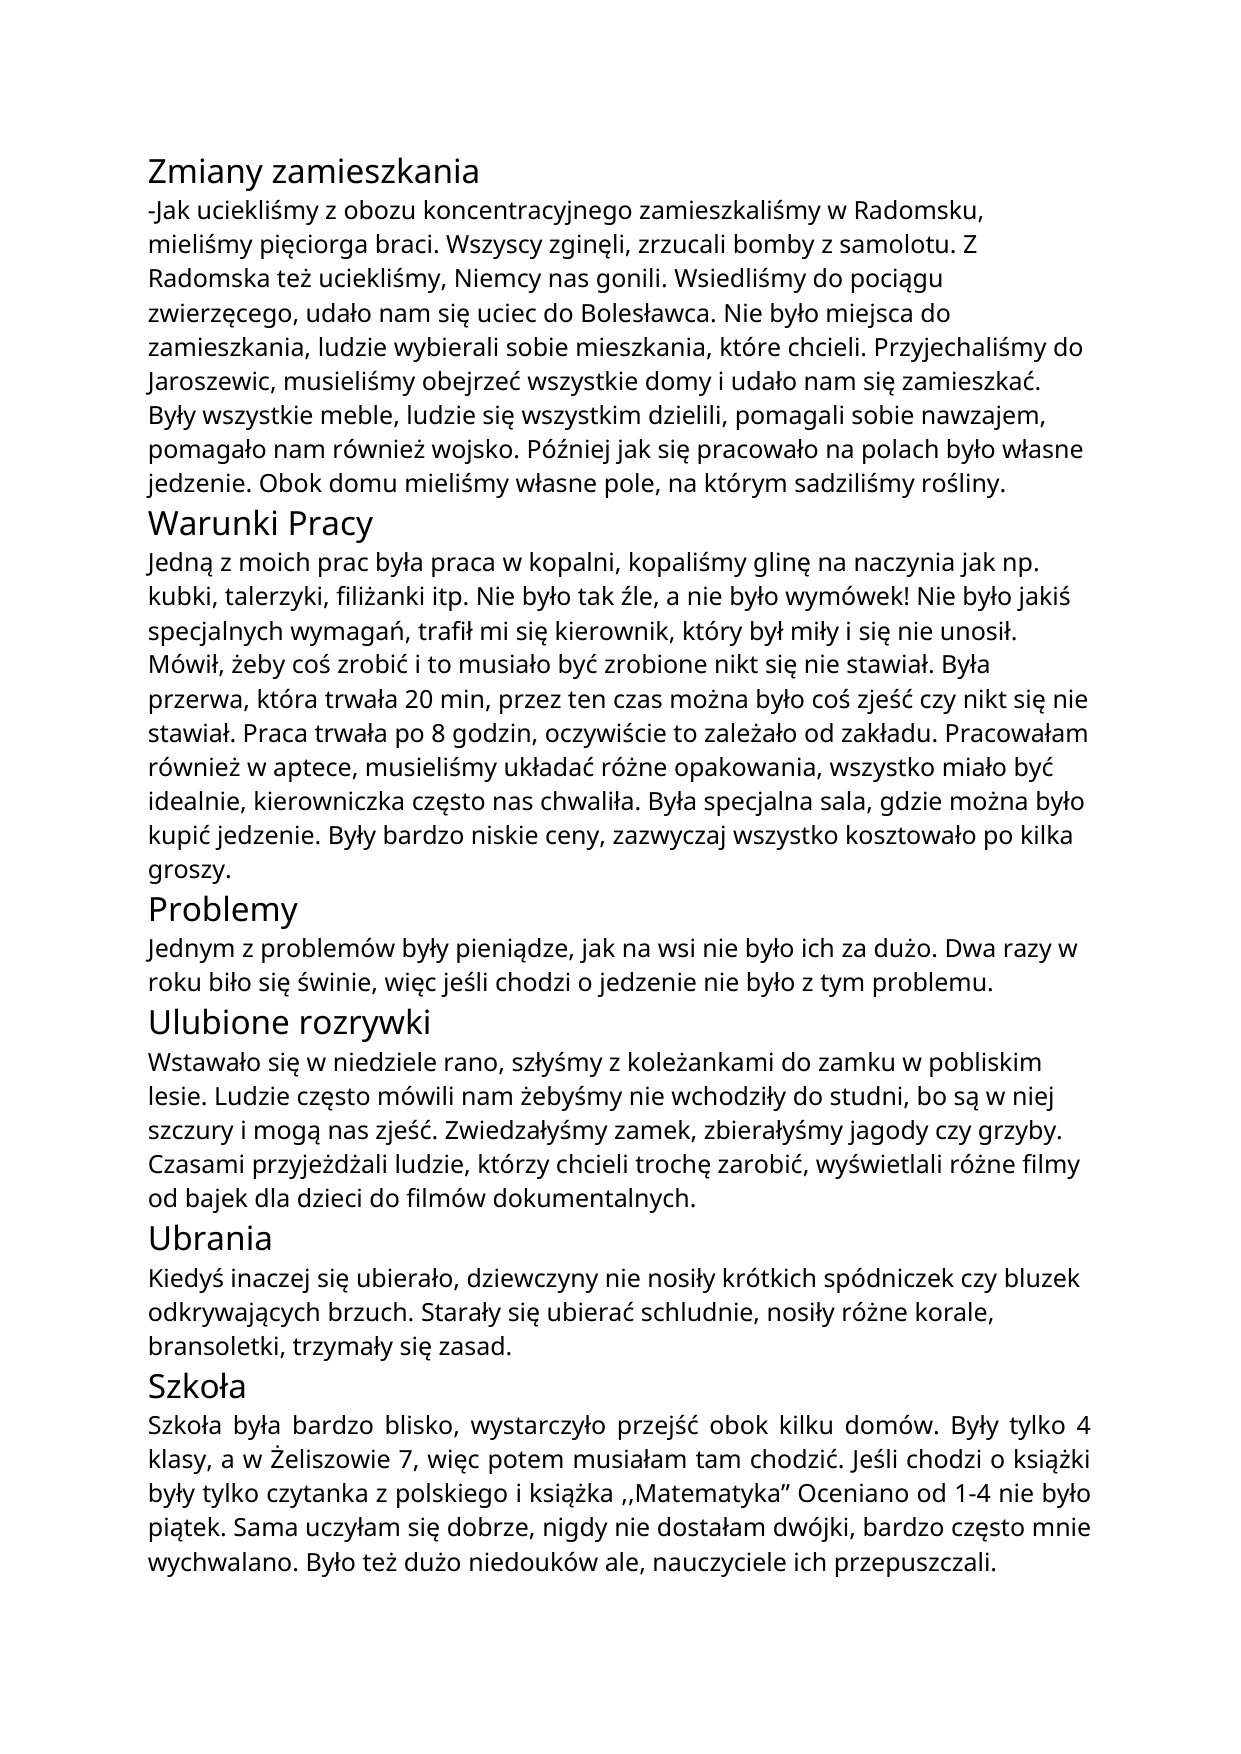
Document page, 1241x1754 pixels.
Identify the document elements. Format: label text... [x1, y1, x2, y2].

text Szkoła była bardzo blisko, wystarczyło przejść obok kilku domów. Były tylko 4 klasy, a w Żeliszowie 7, więc potem musiałam tam chodzić. Jeśli chodzi o książki były tylko czytanka z polskiego i książka ,,Matematyka” Oceniano od 1-4 nie było piątek. Sama uczyłam się dobrze, nigdy nie dostałam dwójki, bardzo często mnie wychwalano. Było też dużo niedouków ale, nauczyciele ich przepuszczali. [148, 1408, 1093, 1578]
text Warunki Pracy [148, 499, 1093, 545]
text Wstawało się w niedziele rano, szłyśmy z koleżankami do zamku w pobliskim lesie. Ludzie często mówili nam żebyśmy nie wchodziły do studni, bo są w niej szczury i mogą nas zjeść. Zwiedzałyśmy zamek, zbierałyśmy jagody czy grzyby. Czasami przyjeżdżali ludzie, którzy chcieli trochę zarobić, wyświetlali różne filmy od bajek dla dzieci do filmów dokumentalnych. [148, 1044, 1093, 1215]
text Zmiany zamieszkania [148, 148, 1093, 193]
text Szkoła [148, 1362, 1093, 1408]
text Ulubione rozrywki [148, 999, 1093, 1044]
text Problemy [148, 886, 1093, 931]
text Jedną z moich prac była praca w kopalni, kopaliśmy glinę na naczynia jak np. kubki, talerzyki, filiżanki itp. Nie było tak źle, a nie było wymówek! Nie było jakiś specjalnych wymagań, trafił mi się kierownik, który był miły i się nie unosił. Mówił, żeby coś zrobić i to musiało być zrobione nikt się nie stawiał. Była przerwa, która trwała 20 min, przez ten czas można było coś zjeść czy nikt się nie stawiał. Praca trwała po 8 godzin, oczywiście to zależało od zakładu. Pracowałam również w aptece, musieliśmy układać różne opakowania, wszystko miało być idealnie, kierowniczka często nas chwaliła. Była specjalna sala, gdzie można było kupić jedzenie. Były bardzo niskie ceny, zazwyczaj wszystko kosztowało po kilka groszy. [148, 545, 1093, 886]
text Jednym z problemów były pieniądze, jak na wsi nie było ich za dużo. Dwa razy w roku biło się świnie, więc jeśli chodzi o jedzenie nie było z tym problemu. [148, 931, 1093, 999]
text -Jak uciekliśmy z obozu koncentracyjnego zamieszkaliśmy w Radomsku, mieliśmy pięciorga braci. Wszyscy zginęli, zrzucali bomby z samolotu. Z Radomska też uciekliśmy, Niemcy nas gonili. Wsiedliśmy do pociągu zwierzęcego, udało nam się uciec do Bolesławca. Nie było miejsca do zamieszkania, ludzie wybierali sobie mieszkania, które chcieli. Przyjechaliśmy do Jaroszewic, musieliśmy obejrzeć wszystkie domy i udało nam się zamieszkać. Były wszystkie meble, ludzie się wszystkim dzielili, pomagali sobie nawzajem, pomagało nam również wojsko. Później jak się pracowało na polach było własne jedzenie. Obok domu mieliśmy własne pole, na którym sadziliśmy rośliny. [148, 193, 1093, 499]
text Kiedyś inaczej się ubierało, dziewczyny nie nosiły krótkich spódniczek czy bluzek odkrywających brzuch. Starały się ubierać schludnie, nosiły różne korale, bransoletki, trzymały się zasad. [148, 1260, 1093, 1362]
text Ubrania [148, 1215, 1093, 1260]
